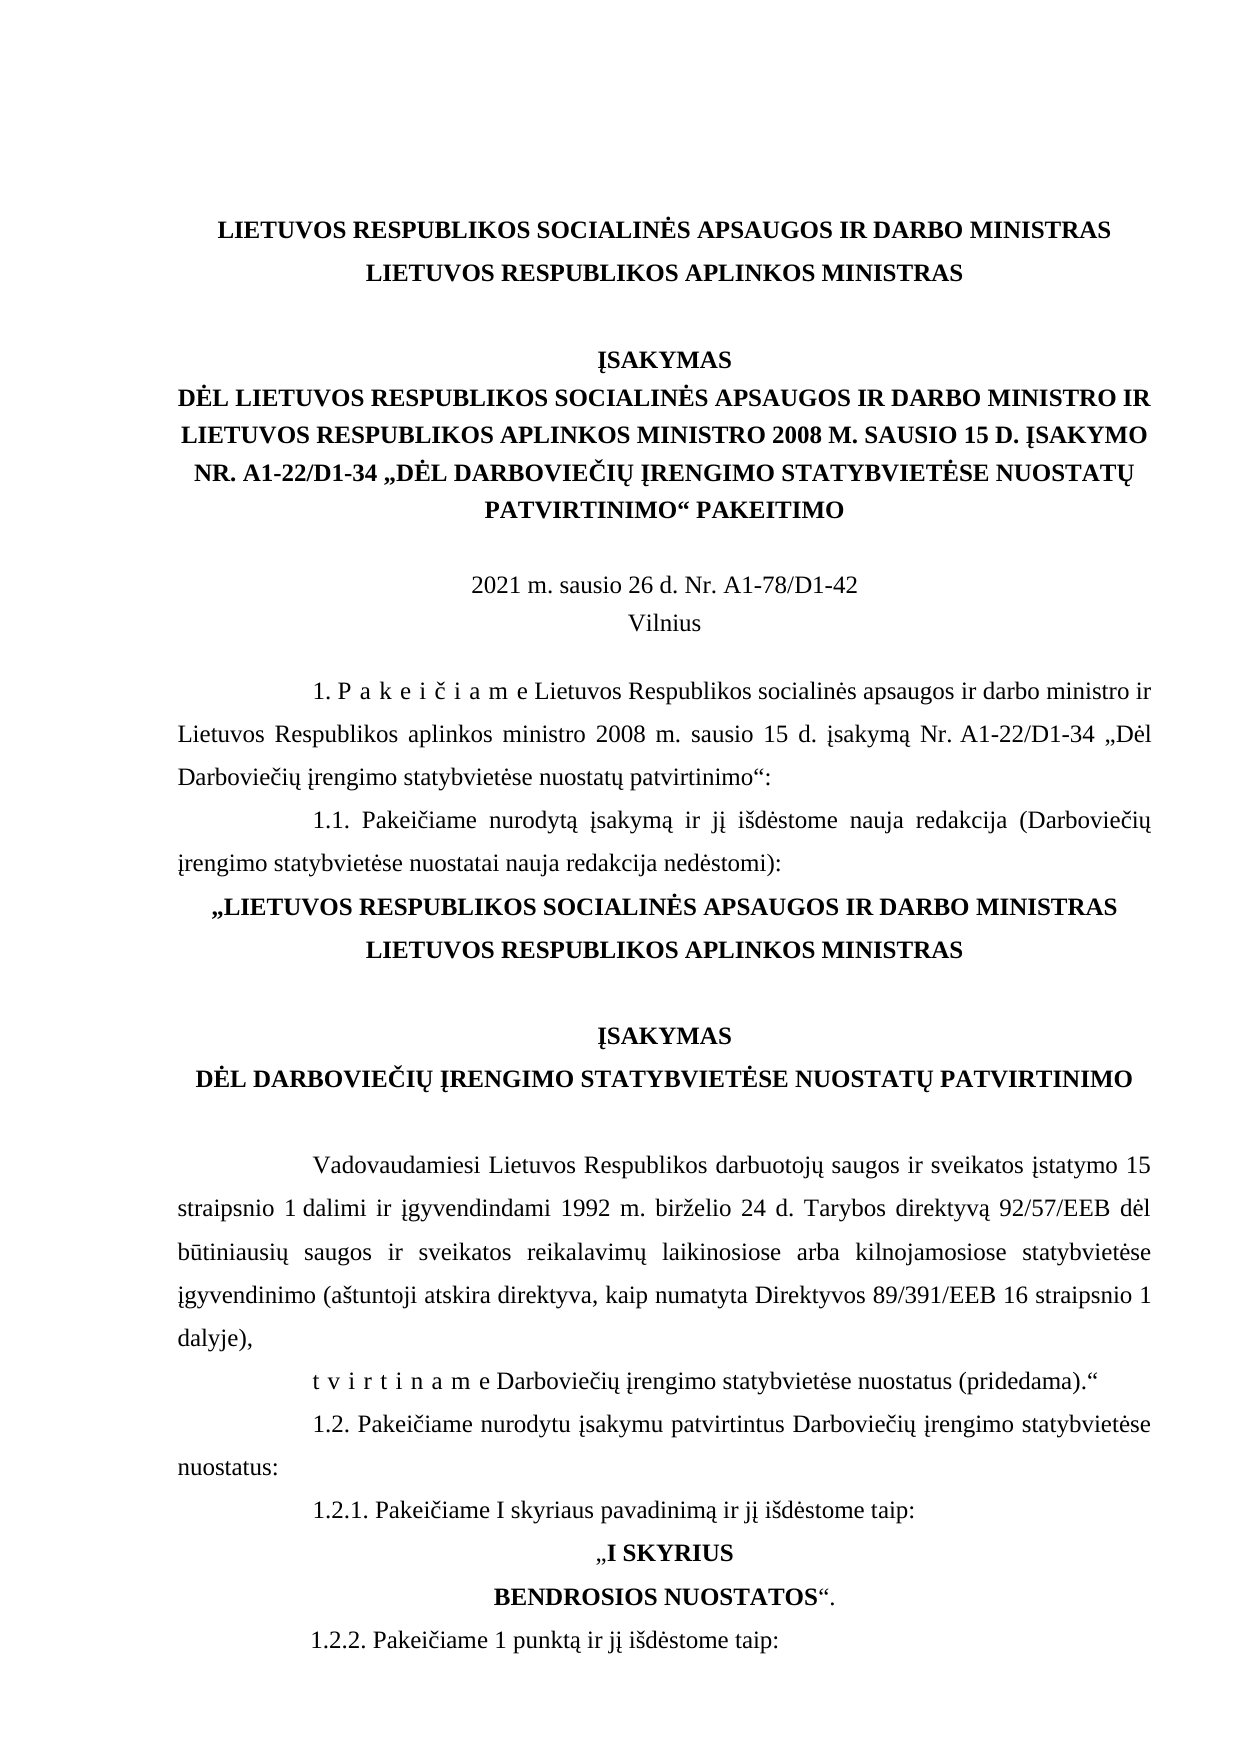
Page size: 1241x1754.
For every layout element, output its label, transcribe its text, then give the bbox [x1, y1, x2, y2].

text 1.2. Pakeičiame nurodytu įsakymu patvirtintus Darboviečių įrengimo statybvietėse nuostatus: [177, 1409, 1152, 1481]
text 1.1. Pakeičiame nurodytą įsakymą ir jį išdėstome nauja redakcija (Darboviečių įrengimo statybvietėse nuostatai nauja redakcija nedėstomi): [177, 805, 1152, 877]
text 1.2.1. Pakeičiame I skyriaus pavadinimą ir jį išdėstome taip: [177, 1495, 1152, 1524]
text 1.2.2. Pakeičiame 1 punktą ir jį išdėstome taip: [177, 1625, 1152, 1653]
text „LIETUVOS RESPUBLIKOS SOCIALINĖS APSAUGOS IR DARBO MINISTRAS LIETUVOS RESPUBLIKOS APLINKOS MINISTRAS [177, 892, 1152, 963]
text ĮSAKYMAS [177, 338, 1152, 376]
text ĮSAKYMAS [177, 1021, 1152, 1050]
text LIETUVOS RESPUBLIKOS APLINKOS MINISTRAS [177, 258, 1152, 287]
text DĖL LIETUVOS RESPUBLIKOS SOCIALINĖS APSAUGOS IR DARBO MINISTRO IR LIETUVOS RESPUBLIKOS APLINKOS MINISTRO 2008 M. SAUSIO 15 D. ĮSAKYMO NR. A1-22/D1-34 „DĖL DARBOVIEČIŲ ĮRENGIMO STATYBVIETĖSE NUOSTATŲ PATVIRTINIMO“ PAKEITIMO [177, 376, 1152, 526]
text DĖL DARBOVIEČIŲ ĮRENGIMO STATYBVIETĖSE NUOSTATŲ PATVIRTINIMO [177, 1064, 1152, 1093]
text 2021 m. sausio 26 d. Nr. A1-78/D1-42 [177, 563, 1152, 601]
text LIETUVOS RESPUBLIKOS SOCIALINĖS APSAUGOS IR DARBO MINISTRAS [177, 215, 1152, 243]
text 1. Pakeičiame Lietuvos Respublikos socialinės apsaugos ir darbo ministro ir Lietuvos Respublikos aplinkos ministro 2008 m. sausio 15 d. įsakymą Nr. A1‑22/D1-34 „Dėl Darboviečių įrengimo statybvietėse nuostatų patvirtinimo“: [177, 676, 1152, 791]
text tvirtiname Darboviečių įrengimo statybvietėse nuostatus (pridedama).“ [177, 1366, 1152, 1395]
text Vilnius [177, 601, 1152, 638]
text „I SKYRIUS [177, 1538, 1152, 1567]
text Vadovaudamiesi Lietuvos Respublikos darbuotojų saugos ir sveikatos įstatymo 15 straipsnio 1 dalimi ir įgyvendindami 1992 m. birželio 24 d. Tarybos direktyvą 92/57/EEB dėl būtiniausių saugos ir sveikatos reikalavimų laikinosiose arba kilnojamosiose statybvietėse įgyvendinimo (aštuntoji atskira direktyva, kaip numatyta Direktyvos 89/391/EEB 16 straipsnio 1 dalyje), [177, 1150, 1152, 1352]
text BENDROSIOS NUOSTATOS“. [177, 1582, 1152, 1610]
